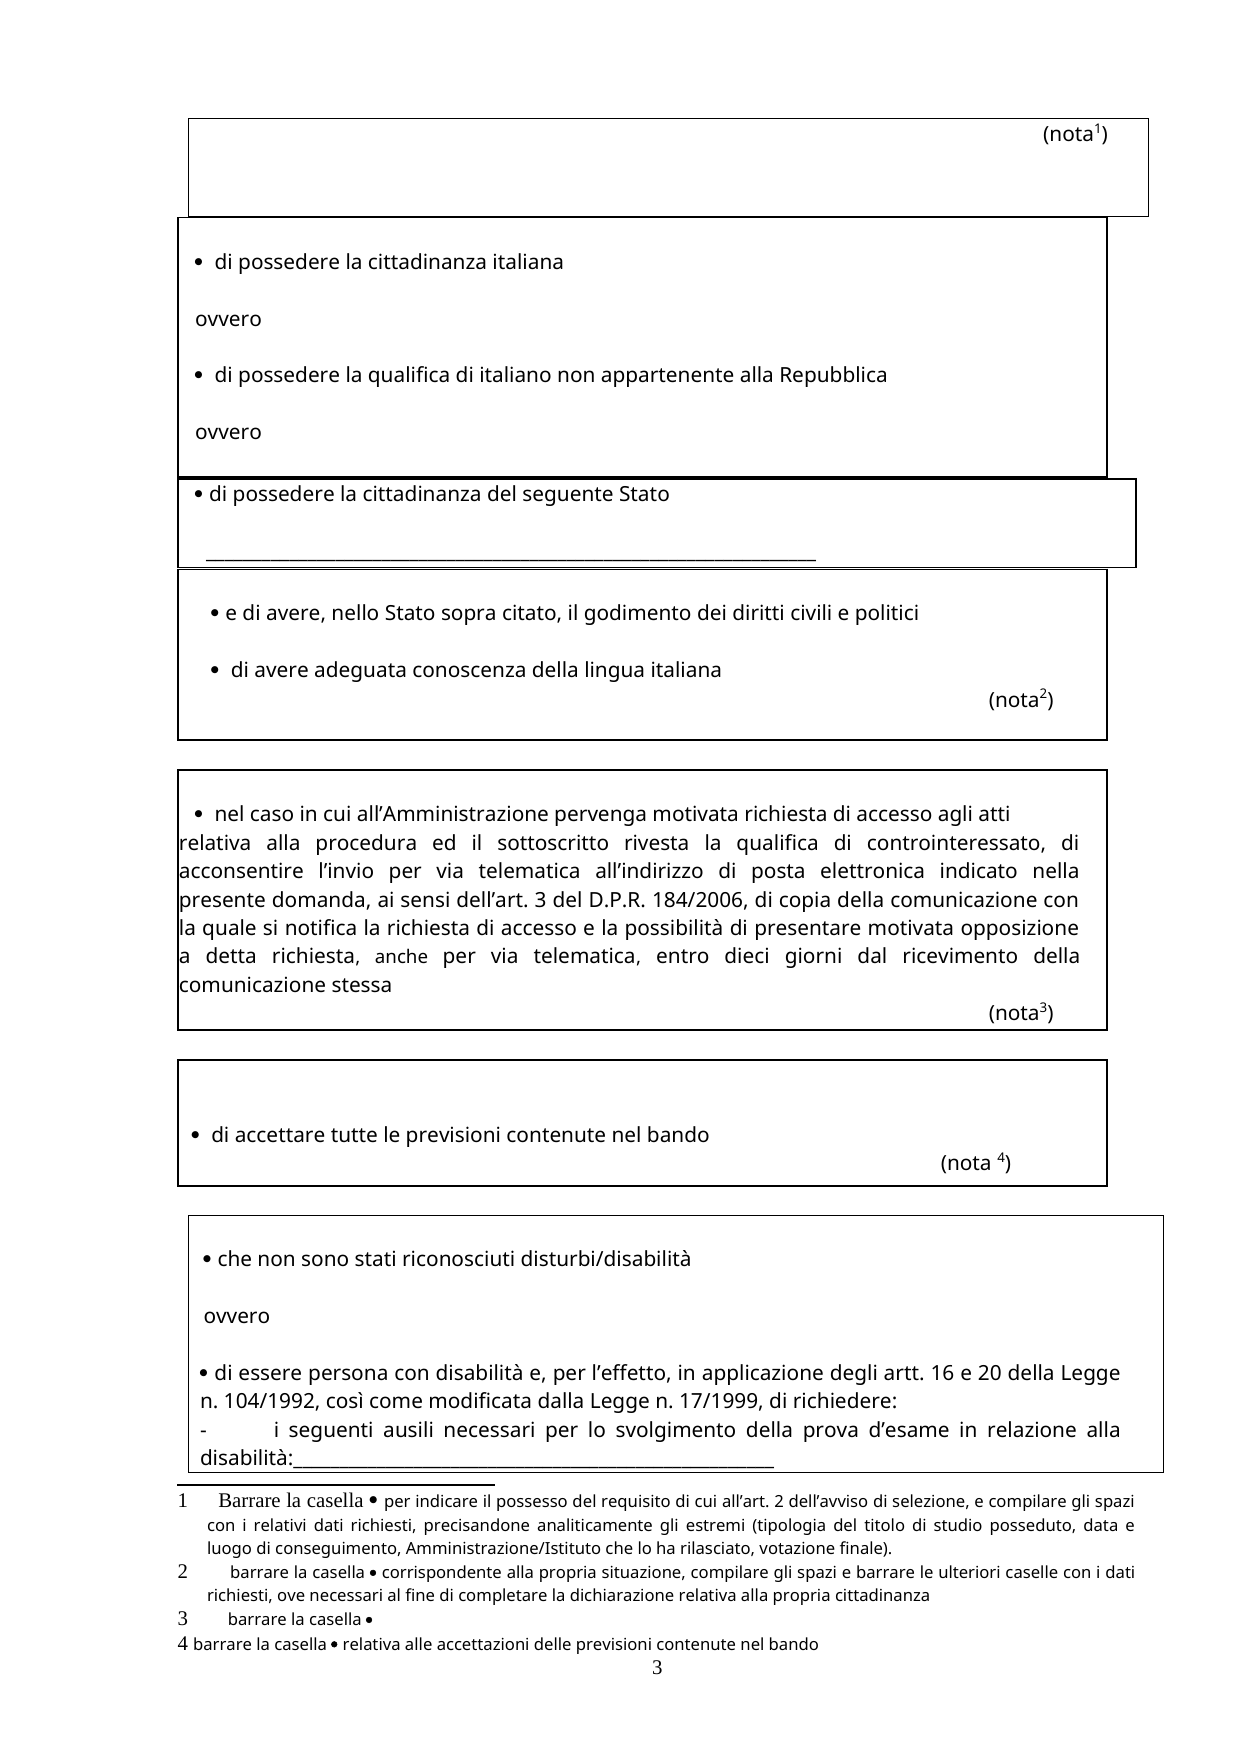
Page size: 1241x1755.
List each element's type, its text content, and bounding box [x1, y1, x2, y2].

subtitle relativa alla procedura ed il sottoscritto rivesta la qualifica di controinteressato, di acconsentire l’invio per via telematica all’indirizzo di posta elettronica indicato nella presente domanda, ai sensi dell’art. 3 del D.P.R. 184/2006, di copia della comunicazione con la quale si notifica la richiesta di accesso e la possibilità di presentare motivata opposizione a detta richiesta, anche per via telematica, entro dieci giorni dal ricevimento della comunicazione stessa [179, 826, 1106, 997]
text (nota ) [179, 1144, 1106, 1185]
subtitle  di possedere la cittadinanza italiana [179, 245, 1106, 275]
subtitle ovvero [179, 302, 1106, 332]
subtitle  nel caso in cui all’Amministrazione pervenga motivata richiesta di accesso agli atti [179, 798, 1106, 826]
subtitle (nota) [179, 997, 1106, 1029]
subtitle  e di avere, nello Stato sopra citato, il godimento dei diritti civili e politici [179, 597, 1106, 627]
table_header  DIPLOMA DI SCUOLA SECONDARIA SUPERIORE in: ___________________________________________________________________ rilasciato dall’Istituto:_______________________________________________con sede in:_____________________________________________________________ in data________________ con la seguente votazione:________________ ovvero  LAUREA di primo livello di cui al D.M. 3.11.1999, n. 509 appartenente alla Classe di laurea di primo livello (L) nr.______________________ “classe delle lauree in__________________________________________________” rilasciata dalla Facoltà/Dipartimento di_____________________________________ conseguita in data_______________presso_________________________________ con la seguente votazione:________________ ovvero  DIPLOMA DI LAUREA rilasciato secondo le disposizioni vigenti anteriormente all’attuazione del D.M. 3.11.1999, n. 509 in:________________________________ rilasciato dalla Facoltà/Dipartimento di_____________________________________ conseguito in data________________presso________________________________ con la seguente votazione:________________ ovvero  LAUREA MAGISTRALE/SPECIALISTICA di cui al D.M. 3.11.1999, n. 509 e successive m. e i. in:___________________________________________________ appartenente alla Classe di laurea di secondo livello (LM/LS) nr.___________________ “classe delle lauree magistrali/specialistiche in______________________________” rilasciata dalla Facoltà/Dipartimento_______________________________________ conseguita in data_______________presso_________________________________ con la seguente votazione:________________ ovvero  DI ESSERE INSERITO NEL SEGUENTE PERCORSO DI STUDI UNIVERSITARIO: ____________________________________________________________________ Facoltà/Dipartimento___________________________________________________ Ateneo:_____________________________________________________________ (nota) [189, 119, 1148, 216]
text barrare la casella  corrispondente alla propria situazione, compilare gli spazi e barrare le ulteriori caselle con i dati richiesti, ove necessari al fine di completare la dichiarazione relativa alla propria cittadinanza [177, 1559, 1137, 1606]
text barrare la casella  [177, 1606, 1137, 1631]
subtitle  di possedere la qualifica di italiano non appartenente alla Repubblica [179, 359, 1106, 389]
text  di accettare tutte le previsioni contenute nel bando [179, 1116, 1106, 1144]
subtitle  di possedere la cittadinanza del seguente Stato [179, 480, 1135, 508]
subtitle ovvero [179, 416, 1106, 446]
table_header  che non sono stati riconosciuti disturbi/disabilità ovvero  di essere persona con disabilità e, per l’effetto, in applicazione degli artt. 16 e 20 della Legge n. 104/1992, così come modificata dalla Legge n. 17/1999, di richiedere: i seguenti ausili necessari per lo svolgimento della prova d’esame in relazione alla disabilità:____________________________________________________ ____________________________________________________________________ i seguenti tempi aggiuntivi necessari per lo svolgimento della prova d’esame in relazione al disturbo specifico di apprendimento ai sensi della Legge n. 170/2010_______________________________________________________ _______________________________________________________________ (nota) [189, 1216, 1163, 1472]
subtitle  di avere adeguata conoscenza della lingua italiana [179, 654, 1106, 682]
subtitle __________________________________________________________________ [179, 535, 1135, 567]
text barrare la casella  relativa alle accettazioni delle previsioni contenute nel bando [177, 1631, 1137, 1655]
subtitle (nota) [179, 682, 1106, 739]
